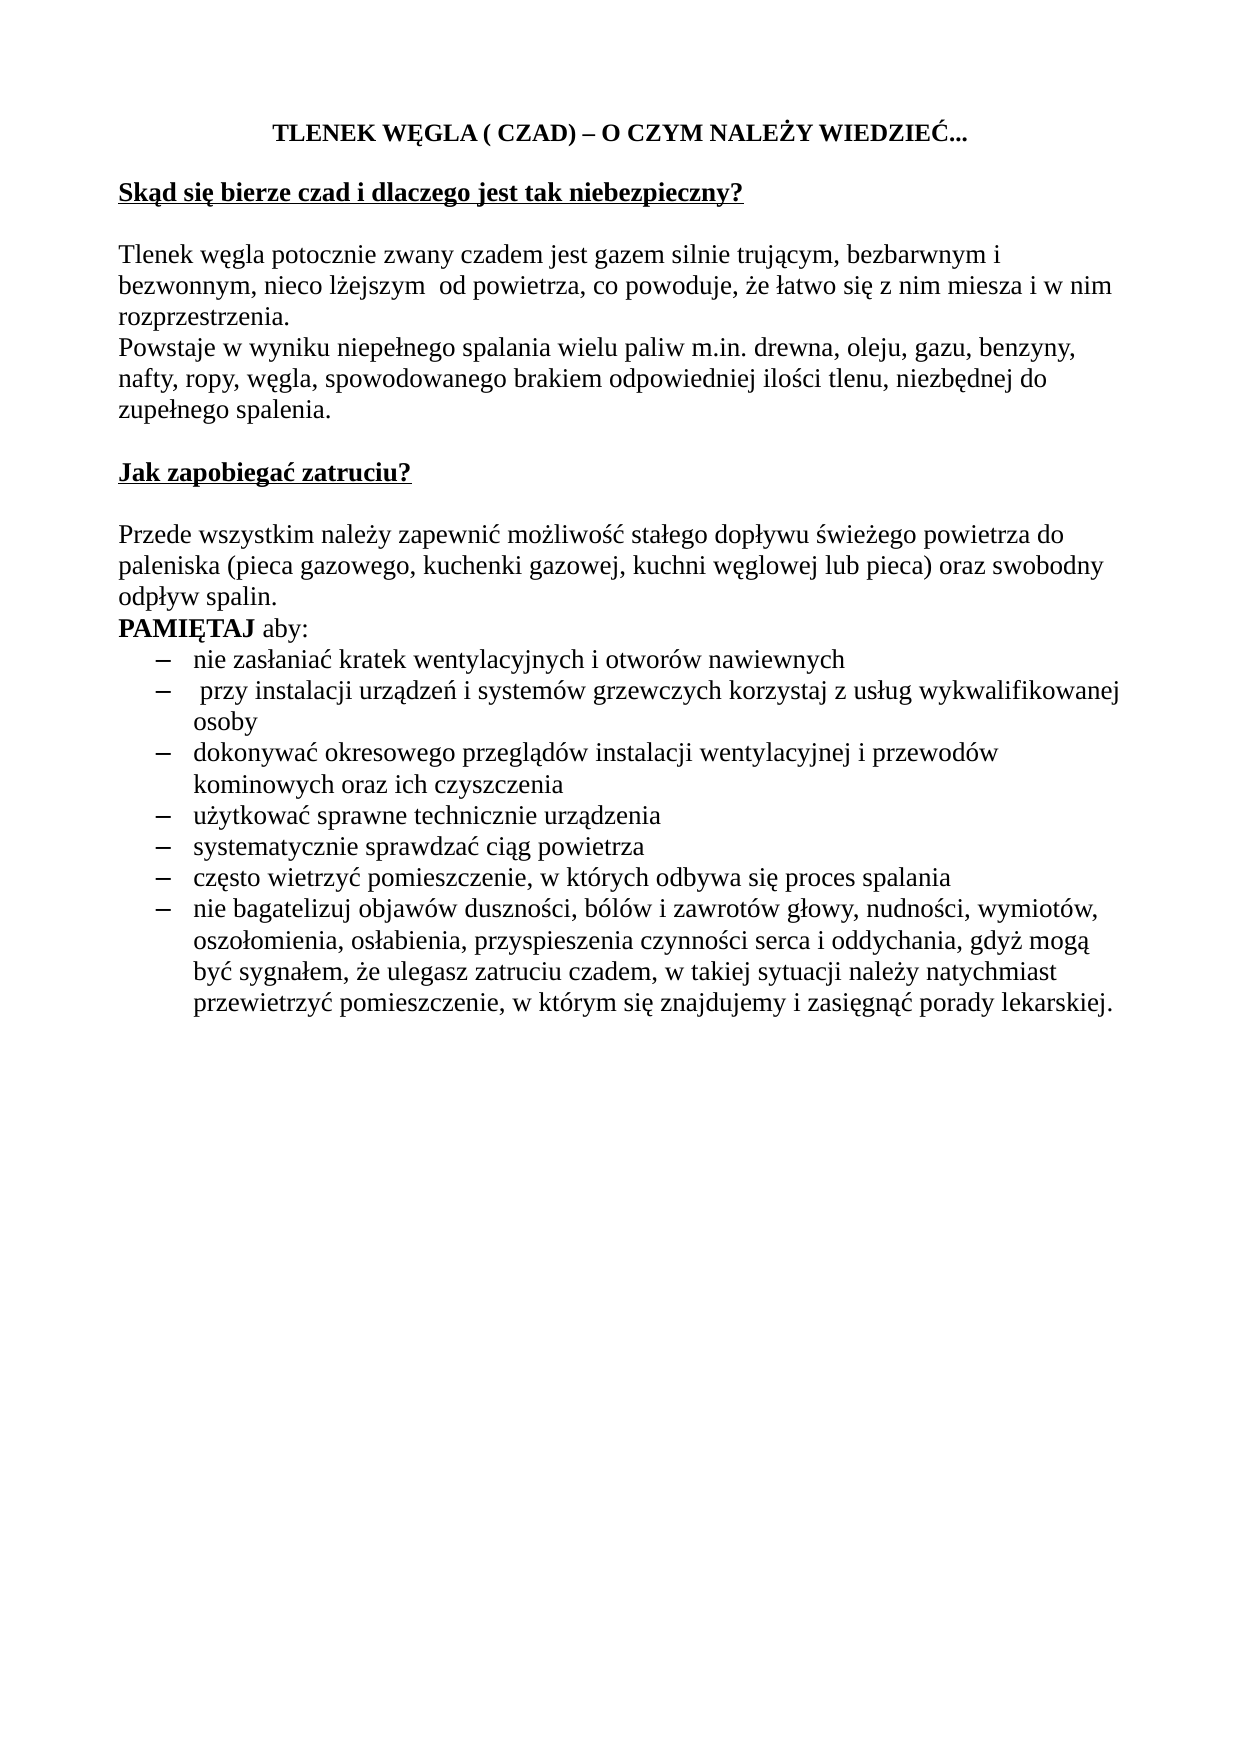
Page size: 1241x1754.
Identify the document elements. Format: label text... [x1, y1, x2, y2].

text Tlenek węgla potocznie zwany czadem jest gazem silnie trującym, bezbarwnym i bezwonnym, nieco lżejszym od powietrza, co powoduje, że łatwo się z nim miesza i w nim rozprzestrzenia. [118, 238, 1122, 331]
list dokonywać okresowego przeglądów instalacji wentylacyjnej i przewodów kominowych oraz ich czyszczenia [156, 736, 1122, 799]
text Powstaje w wyniku niepełnego spalania wielu paliw m.in. drewna, oleju, gazu, benzyny, nafty, ropy, węgla, spowodowanego brakiem odpowiedniej ilości tlenu, niezbędnej do zupełnego spalenia. [118, 331, 1122, 425]
list użytkować sprawne technicznie urządzenia [156, 799, 1122, 830]
list nie bagatelizuj objawów duszności, bólów i zawrotów głowy, nudności, wymiotów, oszołomienia, osłabienia, przyspieszenia czynności serca i oddychania, gdyż mogą być sygnałem, że ulegasz zatruciu czadem, w takiej sytuacji należy natychmiast przewietrzyć pomieszczenie, w którym się znajdujemy i zasięgnąć porady lekarskiej. [156, 893, 1122, 1017]
text TLENEK WĘGLA ( CZAD) – O CZYM NALEŻY WIEDZIEĆ... [118, 118, 1122, 147]
list często wietrzyć pomieszczenie, w których odbywa się proces spalania [156, 861, 1122, 893]
list przy instalacji urządzeń i systemów grzewczych korzystaj z usług wykwalifikowanej osoby [156, 674, 1122, 736]
text Jak zapobiegać zatruciu? [118, 456, 1122, 487]
text PAMIĘTAJ aby: [118, 612, 1122, 643]
list systematycznie sprawdzać ciąg powietrza [156, 830, 1122, 861]
text Skąd się bierze czad i dlaczego jest tak niebezpieczny? [118, 176, 1122, 207]
list nie zasłaniać kratek wentylacyjnych i otworów nawiewnych [156, 643, 1122, 674]
text Przede wszystkim należy zapewnić możliwość stałego dopływu świeżego powietrza do paleniska (pieca gazowego, kuchenki gazowej, kuchni węglowej lub pieca) oraz swobodny odpływ spalin. [118, 518, 1122, 612]
